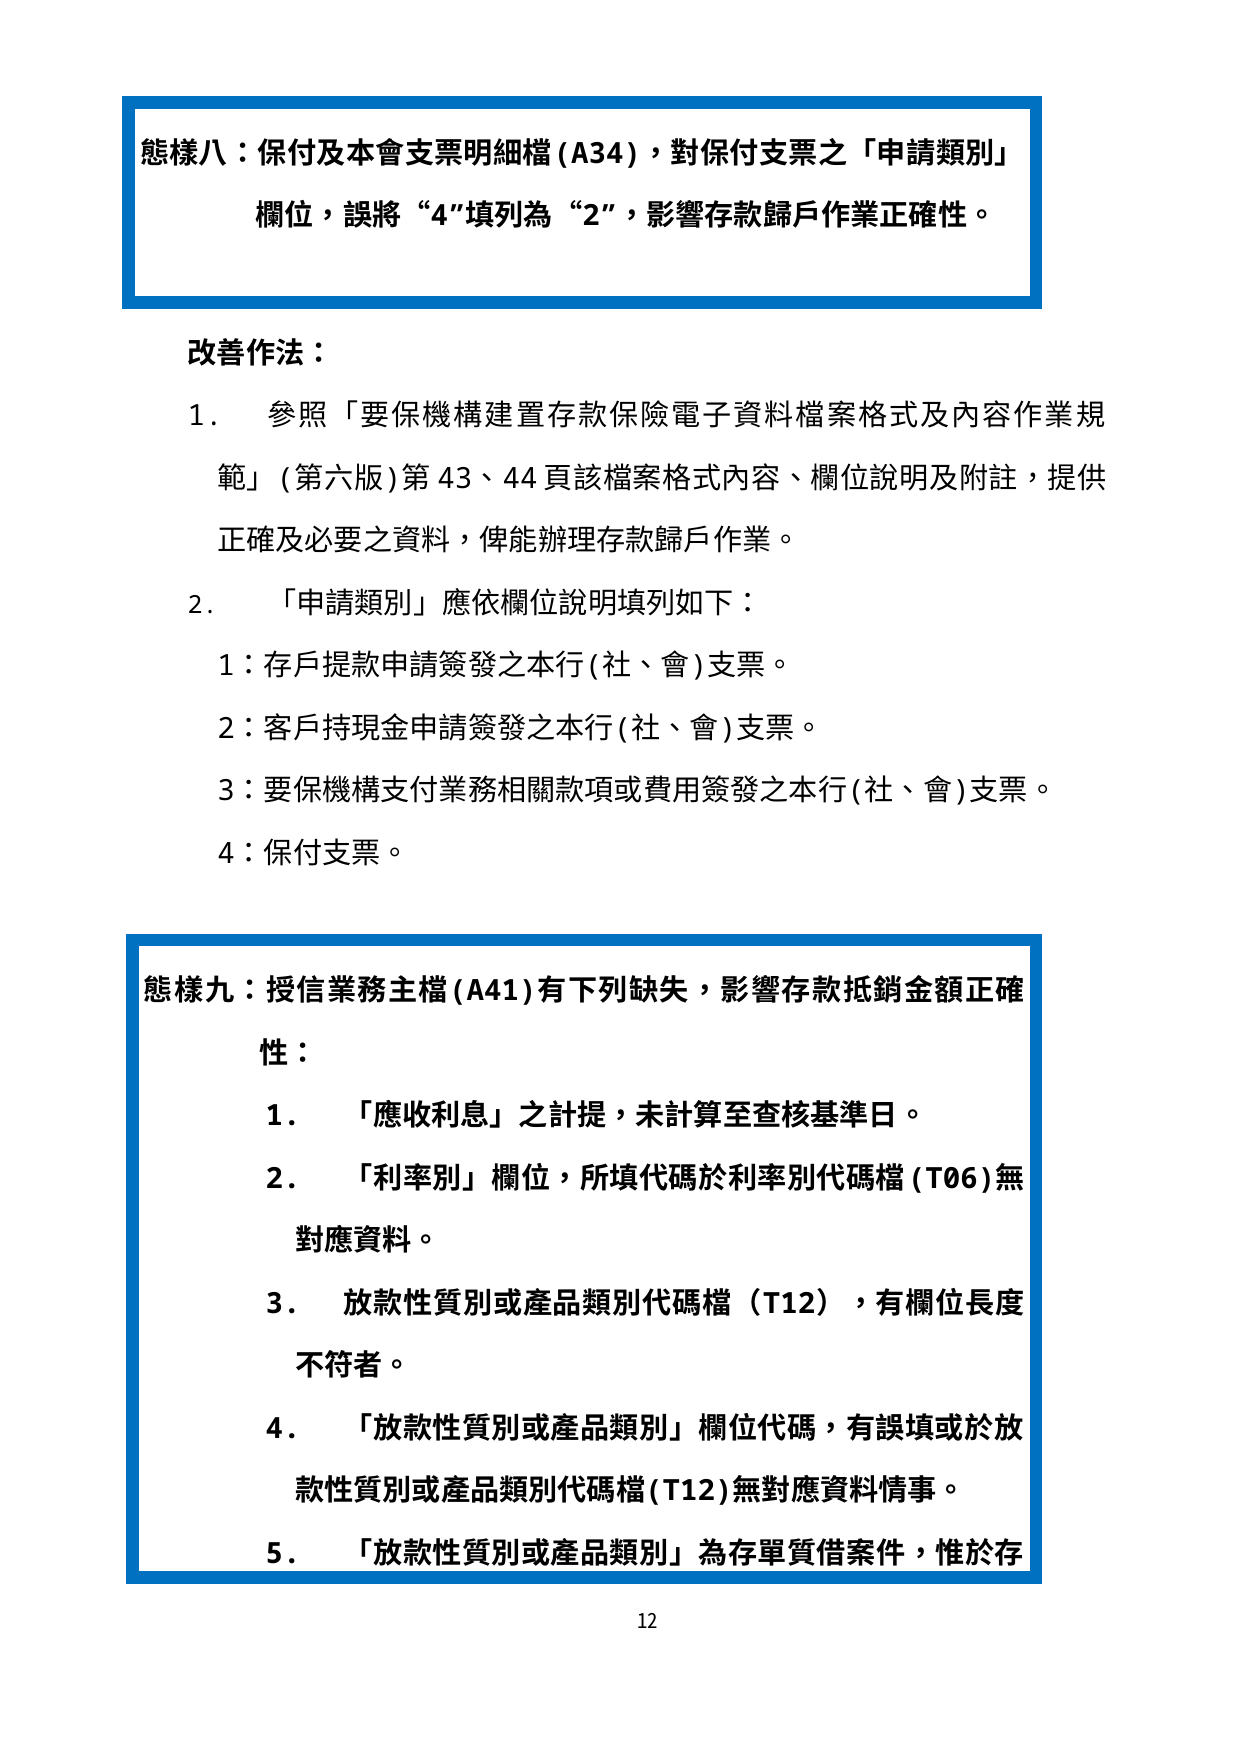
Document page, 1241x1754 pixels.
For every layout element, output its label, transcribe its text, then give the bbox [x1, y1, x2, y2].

table_header 態樣九：授信業務主檔(A41)有下列缺失，影響存款抵銷金額正確性： 「應收利息」之計提，未計算至查核基準日。 「利率別」欄位，所填代碼於利率別代碼檔(T06)無對應資料。 放款性質別或產品類別代碼檔（T12），有欄位長度不符者。 「放款性質別或產品類別」欄位代碼，有誤填或於放款性質別或產品類別代碼檔(T12)無對應資料情事。 「放款性質別或產品類別」為存單質借案件，惟於存單存款檔（A22）或存款質借擔保品檔(A43)無對應資料。 放款科目金額合計數與會計主檔（A71）各該科目金額合計數不符。 授信業務主檔(A41)，各筆資料之「評估分類」皆註記為“1”(正常)，未依實際評估分類填列。 部分轉銷呆帳戶之「應收利息」、「轉催收日期」、「轉呆帳金額」或「轉呆帳日期」欄位空白或為0。 已轉列呆帳資料筆數與帳列追索債權不符。 「指定基準日之授信計息利率」欄位填列錯誤。 「本息自動繳款轉帳帳號」於活期存款檔(A21)無對應資料。 「繳息方式」欄位填列錯誤。 [139, 946, 1030, 1571]
text 1：存戶提款申請簽發之本行(社、會)支票。 [187, 621, 1107, 684]
text 2：客戶持現金申請簽發之本行(社、會)支票。 [187, 684, 1107, 746]
text 3：要保機構支付業務相關款項或費用簽發之本行(社、會)支票。 [187, 746, 1107, 809]
list 參照「要保機構建置存款保險電子資料檔案格式及內容作業規範」(第六版)第43、44頁該檔案格式內容、欄位說明及附註，提供正確及必要之資料，俾能辦理存款歸戶作業。 [187, 371, 1107, 559]
text 改善作法： [187, 309, 1107, 371]
text 4：保付支票。 [187, 809, 1107, 871]
list 「申請類別」應依欄位說明填列如下： [187, 559, 1107, 621]
table_header 態樣八：保付及本會支票明細檔(A34)，對保付支票之「申請類別」欄位，誤將“4”填列為“2”，影響存款歸戶作業正確性。 [135, 109, 1030, 296]
